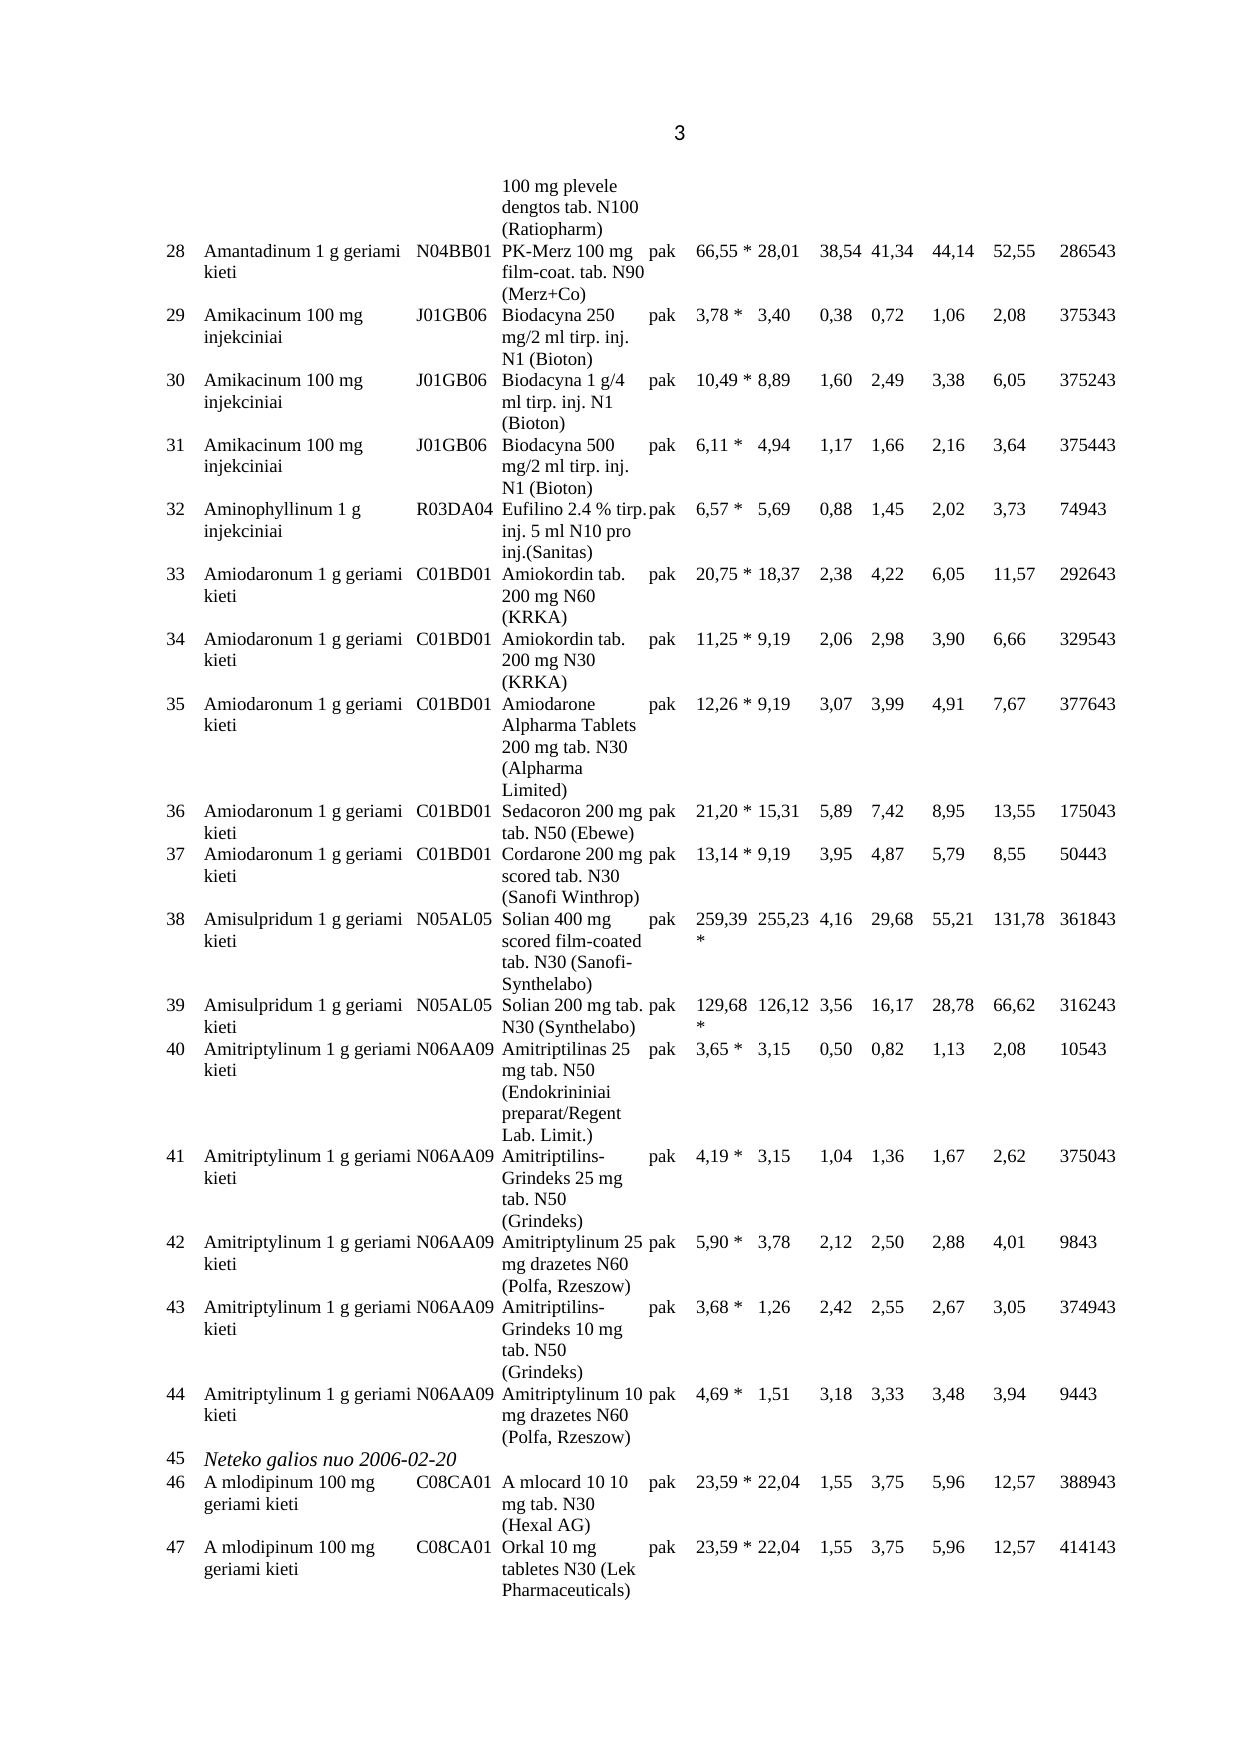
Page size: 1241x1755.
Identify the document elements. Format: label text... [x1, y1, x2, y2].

table_cell C08CA01 [416, 1471, 502, 1536]
table_cell pak [649, 693, 696, 800]
table_cell [758, 175, 819, 239]
table_cell 2,08 [993, 304, 1059, 369]
table_cell C01BD01 [416, 563, 502, 628]
table_cell 2,98 [871, 628, 932, 692]
table_cell 131,78 [993, 908, 1059, 994]
table_cell 11,57 [993, 563, 1059, 628]
table_cell 8,89 [758, 369, 819, 434]
table_cell 34 [166, 628, 203, 692]
table_cell Neteko galios nuo 2006-02-20 [204, 1447, 1127, 1471]
table_cell 2,55 [871, 1296, 932, 1382]
table_cell 33 [166, 563, 203, 628]
table_cell 28 [166, 240, 203, 304]
table_cell 0,38 [820, 304, 871, 369]
table_cell pak [649, 240, 696, 304]
table_cell Amiodaronum 1 g geriami kieti [204, 693, 416, 800]
table_cell 2,06 [820, 628, 871, 692]
table_cell 1,13 [932, 1038, 993, 1145]
table_cell [1060, 175, 1127, 239]
table_cell Biodacyna 250 mg/2 ml tirp. inj. N1 (Bioton) [502, 304, 648, 369]
table_cell 5,96 [932, 1536, 993, 1601]
table_cell pak [649, 1383, 696, 1447]
table_cell 329543 [1060, 628, 1127, 692]
table_cell pak [649, 1296, 696, 1382]
table_cell Amitriptilinas 25 mg tab. N50 (Endokrininiai preparat/Regent Lab. Limit.) [502, 1038, 648, 1145]
table_cell 377643 [1060, 693, 1127, 800]
table_cell Amisulpridum 1 g geriami kieti [204, 908, 416, 994]
table_cell N04BB01 [416, 240, 502, 304]
table_cell pak [649, 1145, 696, 1231]
table_cell Amitriptylinum 1 g geriami kieti [204, 1383, 416, 1447]
table_cell 126,12 [758, 994, 819, 1037]
table_cell Amisulpridum 1 g geriami kieti [204, 994, 416, 1037]
table_cell 5,90 * [696, 1231, 758, 1296]
table_cell 8,95 [932, 800, 993, 843]
table_cell 3,64 [993, 434, 1059, 498]
table_cell 1,55 [820, 1536, 871, 1601]
table_cell 13,55 [993, 800, 1059, 843]
table_cell C08CA01 [416, 1536, 502, 1601]
table_cell 1,26 [758, 1296, 819, 1382]
table_cell 3,90 [932, 628, 993, 692]
table_cell 9843 [1060, 1231, 1127, 1296]
table_cell 5,96 [932, 1471, 993, 1536]
table_cell J01GB06 [416, 434, 502, 498]
table_cell R03DA04 [416, 498, 502, 563]
table_cell 35 [166, 693, 203, 800]
table_cell A mlocard 10 10 mg tab. N30 (Hexal AG) [502, 1471, 648, 1536]
table_cell Amitriptylinum 1 g geriami kieti [204, 1296, 416, 1382]
table_cell Amitriptylinum 10 mg drazetes N60 (Polfa, Rzeszow) [502, 1383, 648, 1447]
table_cell Amitriptylinum 25 mg drazetes N60 (Polfa, Rzeszow) [502, 1231, 648, 1296]
table_cell 2,67 [932, 1296, 993, 1382]
table_cell [871, 175, 932, 239]
table_cell Amiodaronum 1 g geriami kieti [204, 628, 416, 692]
table_cell 6,05 [932, 563, 993, 628]
table_cell 361843 [1060, 908, 1127, 994]
table_cell N06AA09 [416, 1145, 502, 1231]
table_cell 28,78 [932, 994, 993, 1037]
table_cell 32 [166, 498, 203, 563]
table_cell 5,89 [820, 800, 871, 843]
table_cell 1,67 [932, 1145, 993, 1231]
table_cell 3,07 [820, 693, 871, 800]
table_cell C01BD01 [416, 843, 502, 908]
table_cell 5,79 [932, 843, 993, 908]
table_cell 414143 [1060, 1536, 1127, 1601]
table_cell 2,38 [820, 563, 871, 628]
table_cell PK-Merz 100 mg film-coat. tab. N90 (Merz+Co) [502, 240, 648, 304]
table_cell 10,49 * [696, 369, 758, 434]
table_cell 3,05 [993, 1296, 1059, 1382]
table_cell 2,16 [932, 434, 993, 498]
table_cell Amikacinum 100 mg injekciniai [204, 434, 416, 498]
table_cell 0,72 [871, 304, 932, 369]
table_cell pak [649, 434, 696, 498]
table_cell 1,17 [820, 434, 871, 498]
table_cell 4,91 [932, 693, 993, 800]
table_cell 2,08 [993, 1038, 1059, 1145]
table_cell 50443 [1060, 843, 1127, 908]
table_cell 12,26 * [696, 693, 758, 800]
table_cell [932, 175, 993, 239]
table_cell 8,55 [993, 843, 1059, 908]
table_cell N06AA09 [416, 1383, 502, 1447]
table_cell 42 [166, 1231, 203, 1296]
table_cell 22,04 [758, 1536, 819, 1601]
table_cell 3,68 * [696, 1296, 758, 1382]
table_cell 3,94 [993, 1383, 1059, 1447]
table_cell 43 [166, 1296, 203, 1382]
table_cell J01GB06 [416, 369, 502, 434]
table_cell 6,11 * [696, 434, 758, 498]
table_cell 45 [166, 1447, 203, 1471]
table_cell N06AA09 [416, 1296, 502, 1382]
table_cell 292643 [1060, 563, 1127, 628]
table_cell 10543 [1060, 1038, 1127, 1145]
table_cell Solian 200 mg tab. N30 (Synthelabo) [502, 994, 648, 1037]
table_cell 18,37 [758, 563, 819, 628]
table_cell 4,19 * [696, 1145, 758, 1231]
table_cell 9443 [1060, 1383, 1127, 1447]
table_cell 12,57 [993, 1471, 1059, 1536]
table_cell 29 [166, 304, 203, 369]
table_cell 20,75 * [696, 563, 758, 628]
table_cell pak [649, 304, 696, 369]
table_cell 1,45 [871, 498, 932, 563]
table_cell 44 [166, 1383, 203, 1447]
table_cell pak [649, 1471, 696, 1536]
table_cell 375243 [1060, 369, 1127, 434]
table_cell 31 [166, 434, 203, 498]
table_cell 37 [166, 843, 203, 908]
table_cell Amitriptylinum 1 g geriami kieti [204, 1145, 416, 1231]
table_cell 2,49 [871, 369, 932, 434]
table_cell 2,12 [820, 1231, 871, 1296]
table_cell 74943 [1060, 498, 1127, 563]
table_cell A mlodipinum 100 mg geriami kieti [204, 1536, 416, 1601]
table_cell 9,19 [758, 843, 819, 908]
table_cell 3,15 [758, 1038, 819, 1145]
table_cell [649, 175, 696, 239]
table_cell 22,04 [758, 1471, 819, 1536]
table_cell 9,19 [758, 693, 819, 800]
table_cell 2,62 [993, 1145, 1059, 1231]
table_cell Amantadinum 1 g geriami kieti [204, 240, 416, 304]
table_cell 66,55 * [696, 240, 758, 304]
table_cell Solian 400 mg scored film-coated tab. N30 (Sanofi-Synthelabo) [502, 908, 648, 994]
table_cell 3,75 [871, 1471, 932, 1536]
table_cell [166, 175, 203, 239]
table_cell 259,39 * [696, 908, 758, 994]
table_cell pak [649, 800, 696, 843]
table_cell 129,68 * [696, 994, 758, 1037]
table_cell Biodacyna 500 mg/2 ml tirp. inj. N1 (Bioton) [502, 434, 648, 498]
table_cell 4,69 * [696, 1383, 758, 1447]
table_cell 0,82 [871, 1038, 932, 1145]
table_cell 52,55 [993, 240, 1059, 304]
table_cell 3,40 [758, 304, 819, 369]
table_cell 41,34 [871, 240, 932, 304]
table_cell C01BD01 [416, 693, 502, 800]
table_cell Amiodaronum 1 g geriami kieti [204, 843, 416, 908]
table_cell [993, 175, 1059, 239]
table_cell 16,17 [871, 994, 932, 1037]
table_cell pak [649, 1231, 696, 1296]
table_cell C01BD01 [416, 628, 502, 692]
table_cell [204, 175, 416, 239]
table_cell Amitriptylinum 1 g geriami kieti [204, 1231, 416, 1296]
table_cell 23,59 * [696, 1536, 758, 1601]
table_cell Eufilino 2.4 % tirp. inj. 5 ml N10 pro inj.(Sanitas) [502, 498, 648, 563]
table_cell 375043 [1060, 1145, 1127, 1231]
table_cell pak [649, 843, 696, 908]
table_cell pak [649, 908, 696, 994]
table_cell 13,14 * [696, 843, 758, 908]
table_cell 255,23 [758, 908, 819, 994]
table_cell pak [649, 994, 696, 1037]
table_cell 28,01 [758, 240, 819, 304]
table_cell 2,02 [932, 498, 993, 563]
table_cell Amitriptilins-Grindeks 25 mg tab. N50 (Grindeks) [502, 1145, 648, 1231]
table_cell pak [649, 498, 696, 563]
table_cell 1,66 [871, 434, 932, 498]
table_cell 46 [166, 1471, 203, 1536]
table_cell Sedacoron 200 mg tab. N50 (Ebewe) [502, 800, 648, 843]
table_cell N06AA09 [416, 1231, 502, 1296]
table_cell 3,78 * [696, 304, 758, 369]
table_cell pak [649, 1038, 696, 1145]
table_cell 12,57 [993, 1536, 1059, 1601]
table_cell 6,66 [993, 628, 1059, 692]
table_cell Amiodarone Alpharma Tablets 200 mg tab. N30 (Alpharma Limited) [502, 693, 648, 800]
table_cell 1,04 [820, 1145, 871, 1231]
table_cell Amitriptilins-Grindeks 10 mg tab. N50 (Grindeks) [502, 1296, 648, 1382]
table_cell 66,62 [993, 994, 1059, 1037]
table_cell 3,56 [820, 994, 871, 1037]
table_cell pak [649, 563, 696, 628]
table_cell [820, 175, 871, 239]
table_cell 1,36 [871, 1145, 932, 1231]
table_cell 3,99 [871, 693, 932, 800]
table_cell 6,57 * [696, 498, 758, 563]
table_cell 100 mg plevele dengtos tab. N100 (Ratiopharm) [502, 175, 648, 239]
table_cell 3,75 [871, 1536, 932, 1601]
table_cell J01GB06 [416, 304, 502, 369]
table_cell 286543 [1060, 240, 1127, 304]
table_cell N05AL05 [416, 994, 502, 1037]
table_cell Cordarone 200 mg scored tab. N30 (Sanofi Winthrop) [502, 843, 648, 908]
table_cell 29,68 [871, 908, 932, 994]
table_cell 9,19 [758, 628, 819, 692]
table_cell 1,60 [820, 369, 871, 434]
table_cell 15,31 [758, 800, 819, 843]
table_cell C01BD01 [416, 800, 502, 843]
table_cell 2,50 [871, 1231, 932, 1296]
table_cell 3,33 [871, 1383, 932, 1447]
table_cell [416, 175, 502, 239]
table_cell A mlodipinum 100 mg geriami kieti [204, 1471, 416, 1536]
table_cell 4,22 [871, 563, 932, 628]
table_cell Amiokordin tab. 200 mg N60 (KRKA) [502, 563, 648, 628]
table_cell 4,87 [871, 843, 932, 908]
table_cell Orkal 10 mg tabletes N30 (Lek Pharmaceuticals) [502, 1536, 648, 1601]
table_cell 1,55 [820, 1471, 871, 1536]
table_cell 316243 [1060, 994, 1127, 1037]
table_cell N05AL05 [416, 908, 502, 994]
table_cell 1,06 [932, 304, 993, 369]
table_cell 175043 [1060, 800, 1127, 843]
table_cell 23,59 * [696, 1471, 758, 1536]
table_cell 3,65 * [696, 1038, 758, 1145]
table_cell N06AA09 [416, 1038, 502, 1145]
table_cell 38,54 [820, 240, 871, 304]
table_cell 6,05 [993, 369, 1059, 434]
table_cell 0,88 [820, 498, 871, 563]
table_cell pak [649, 628, 696, 692]
table_cell 2,88 [932, 1231, 993, 1296]
table_cell 3,38 [932, 369, 993, 434]
table_cell 30 [166, 369, 203, 434]
table_cell pak [649, 1536, 696, 1601]
table_cell 36 [166, 800, 203, 843]
table_cell 41 [166, 1145, 203, 1231]
table_cell 374943 [1060, 1296, 1127, 1382]
table_cell Biodacyna 1 g/4 ml tirp. inj. N1 (Bioton) [502, 369, 648, 434]
table_cell 1,51 [758, 1383, 819, 1447]
table_cell 5,69 [758, 498, 819, 563]
table_cell 2,42 [820, 1296, 871, 1382]
table_cell Amiodaronum 1 g geriami kieti [204, 800, 416, 843]
table_cell Amiokordin tab. 200 mg N30 (KRKA) [502, 628, 648, 692]
table_cell 4,16 [820, 908, 871, 994]
table_cell [696, 175, 758, 239]
table_cell Amiodaronum 1 g geriami kieti [204, 563, 416, 628]
table_cell 7,67 [993, 693, 1059, 800]
table_cell 3,15 [758, 1145, 819, 1231]
table_cell 4,94 [758, 434, 819, 498]
table_cell 11,25 * [696, 628, 758, 692]
table_cell 4,01 [993, 1231, 1059, 1296]
table_cell 47 [166, 1536, 203, 1601]
table_cell 38 [166, 908, 203, 994]
table_cell 375443 [1060, 434, 1127, 498]
table_cell 7,42 [871, 800, 932, 843]
table_cell Amikacinum 100 mg injekciniai [204, 304, 416, 369]
table_cell 40 [166, 1038, 203, 1145]
table_cell Amikacinum 100 mg injekciniai [204, 369, 416, 434]
table_cell 55,21 [932, 908, 993, 994]
table_cell 21,20 * [696, 800, 758, 843]
table_cell 3,48 [932, 1383, 993, 1447]
table_cell pak [649, 369, 696, 434]
table_cell 3,95 [820, 843, 871, 908]
table_cell 3,73 [993, 498, 1059, 563]
table_cell 0,50 [820, 1038, 871, 1145]
table_cell 388943 [1060, 1471, 1127, 1536]
table_cell 44,14 [932, 240, 993, 304]
table_cell Aminophyllinum 1 g injekciniai [204, 498, 416, 563]
table_cell 3,18 [820, 1383, 871, 1447]
table_cell 375343 [1060, 304, 1127, 369]
table_cell Amitriptylinum 1 g geriami kieti [204, 1038, 416, 1145]
table_cell 39 [166, 994, 203, 1037]
table_cell 3,78 [758, 1231, 819, 1296]
